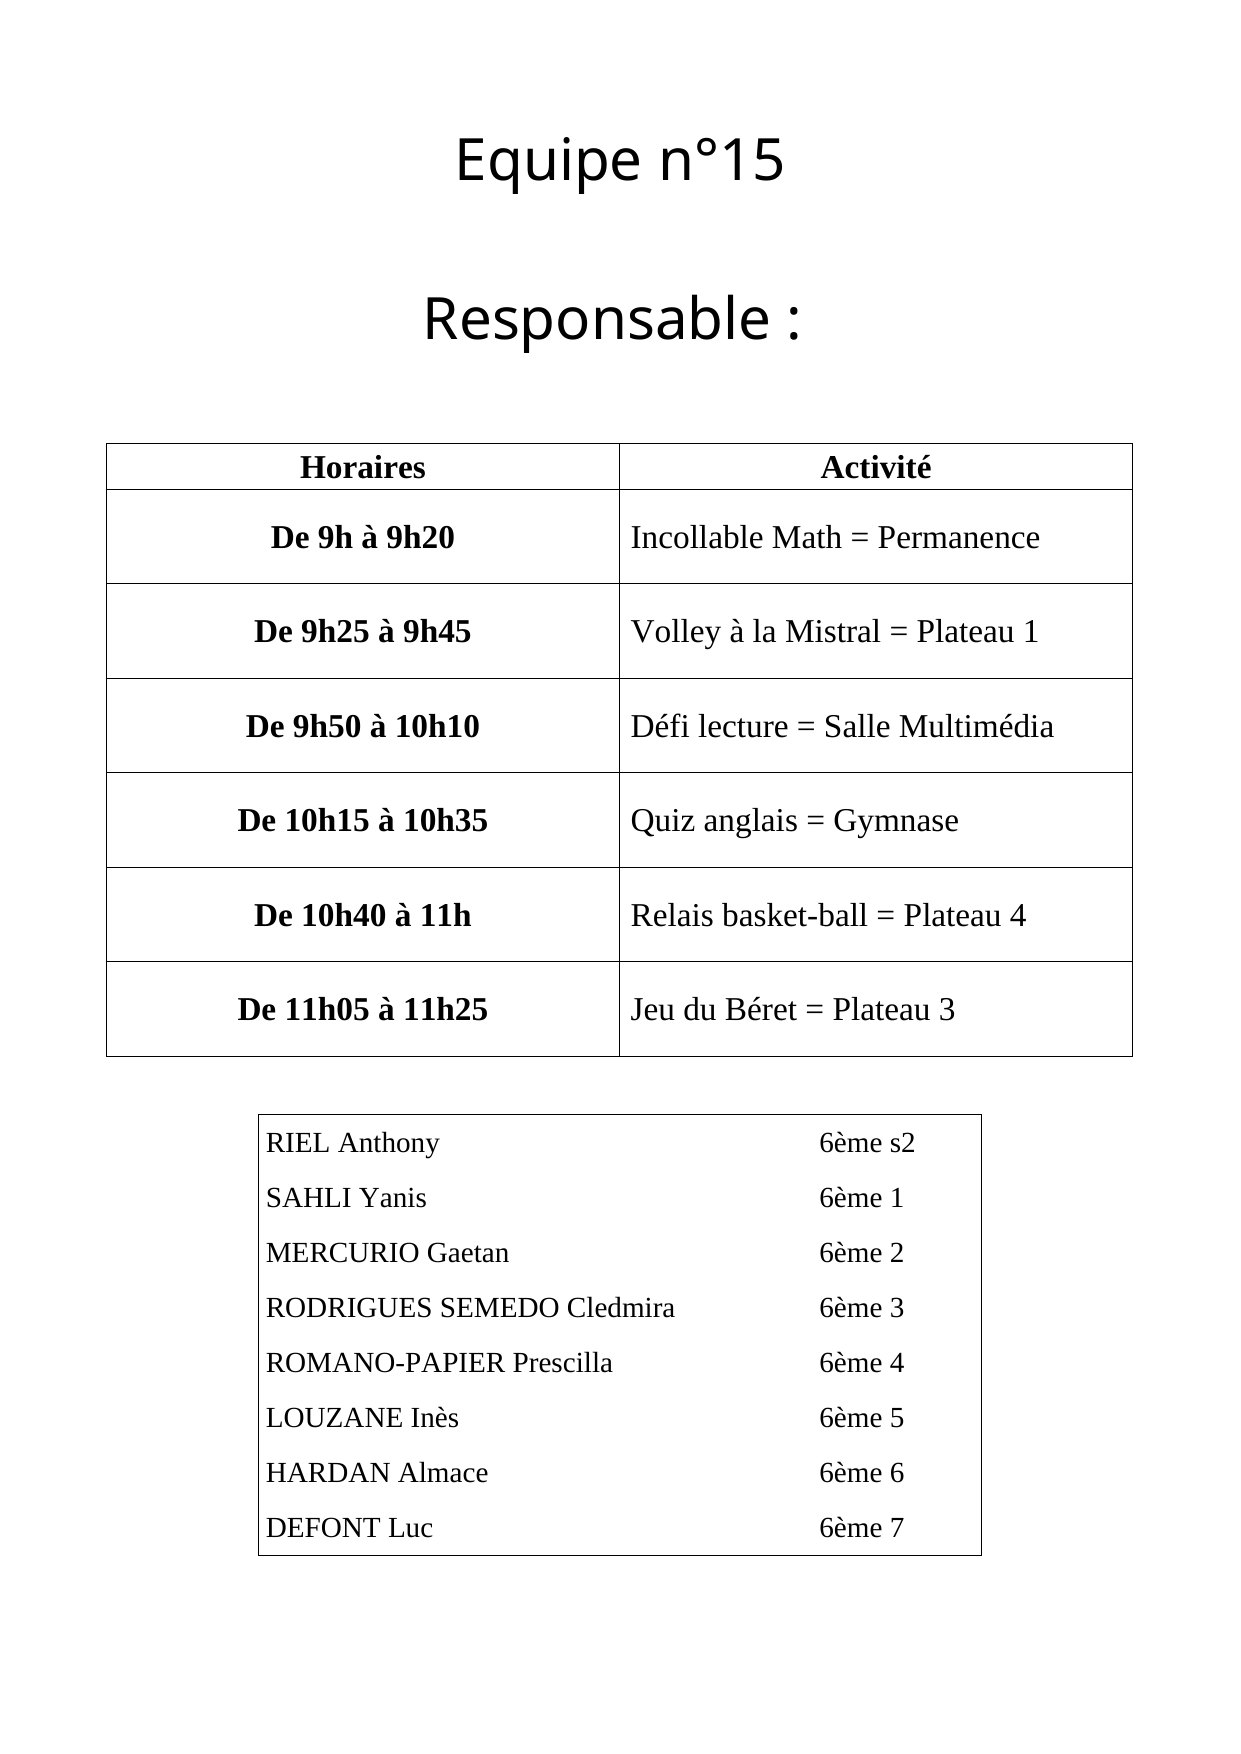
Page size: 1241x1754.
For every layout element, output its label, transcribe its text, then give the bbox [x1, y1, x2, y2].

table_cell 6ème 3 [812, 1279, 981, 1334]
table_cell Volley à la Mistral = Plateau 1 [620, 584, 1132, 678]
table_cell Quiz anglais = Gymnase [620, 773, 1132, 867]
table_cell 6ème 2 [812, 1224, 981, 1279]
table_cell De 11h05 à 11h25 [107, 962, 619, 1056]
table_header 6ème s2 [812, 1115, 981, 1169]
table_header Horaires [107, 444, 619, 489]
table_cell LOUZANE Inès [259, 1390, 812, 1445]
table_cell 6ème 5 [812, 1390, 981, 1445]
table_header RIEL Anthony [259, 1115, 812, 1169]
table_cell Relais basket-ball = Plateau 4 [620, 868, 1132, 961]
table_cell 6ème 4 [812, 1335, 981, 1389]
table_cell De 9h à 9h20 [107, 490, 619, 583]
table_cell DEFONT Luc [259, 1500, 812, 1555]
table_cell HARDAN Almace [259, 1445, 812, 1500]
table_cell De 9h50 à 10h10 [107, 679, 619, 772]
table_cell SAHLI Yanis [259, 1169, 812, 1224]
table_cell De 9h25 à 9h45 [107, 584, 619, 678]
table_cell RODRIGUES SEMEDO Cledmira [259, 1279, 812, 1334]
table_cell Défi lecture = Salle Multimédia [620, 679, 1132, 772]
table_cell 6ème 1 [812, 1169, 981, 1224]
table_header Activité [620, 444, 1132, 489]
text Equipe n°15 [118, 118, 1122, 198]
table_cell De 10h15 à 10h35 [107, 773, 619, 867]
table_cell 6ème 7 [812, 1500, 981, 1555]
table_cell MERCURIO Gaetan [259, 1224, 812, 1279]
table_cell Jeu du Béret = Plateau 3 [620, 962, 1132, 1056]
table_cell De 10h40 à 11h [107, 868, 619, 961]
table_cell ROMANO-PAPIER Prescilla [259, 1335, 812, 1389]
table_cell Incollable Math = Permanence [620, 490, 1132, 583]
text Responsable : [118, 277, 1122, 357]
table_cell 6ème 6 [812, 1445, 981, 1500]
